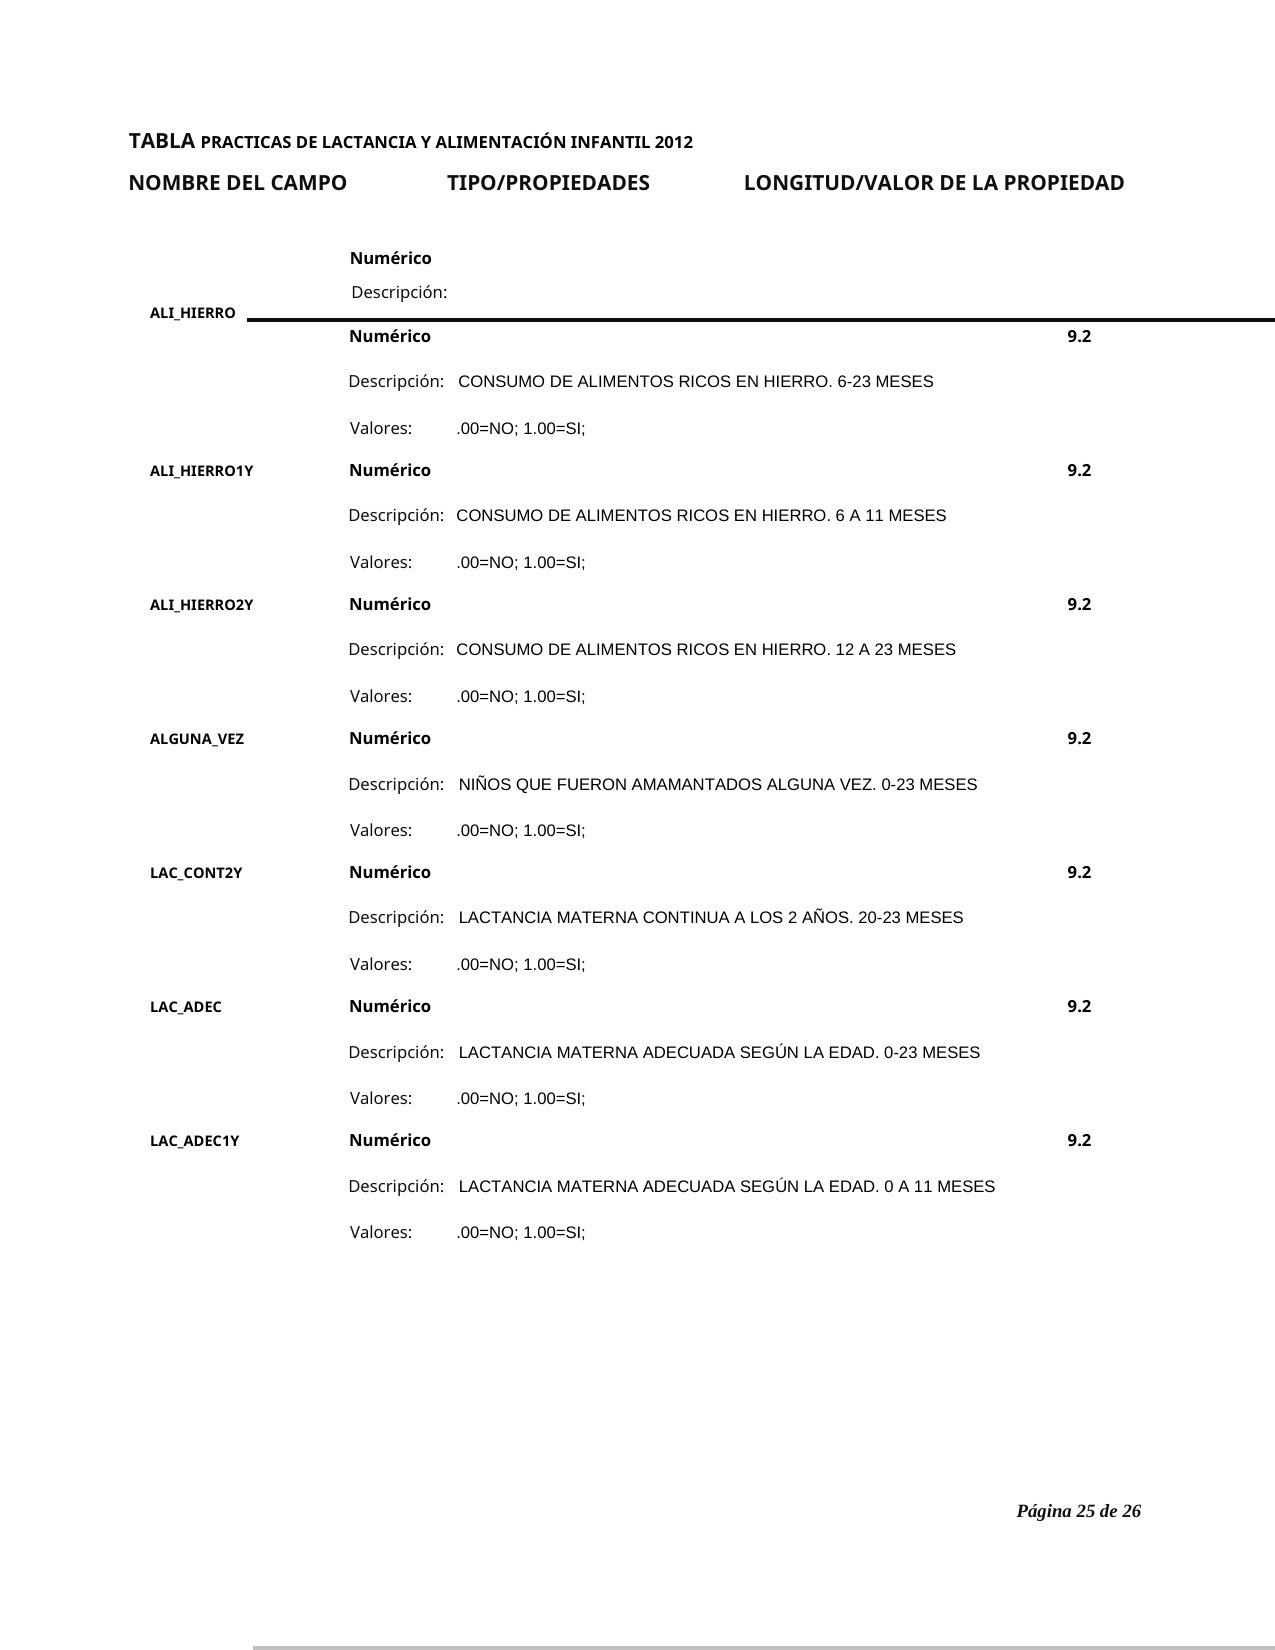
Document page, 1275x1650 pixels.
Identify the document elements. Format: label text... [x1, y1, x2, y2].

text ALI_HIERRO1Y Numérico 9.2 [150, 458, 1125, 481]
text Descripción: CONSUMO DE ALIMENTOS RICOS EN HIERRO. 6 A 11 MESES [150, 499, 1125, 527]
text Descripción: NIÑOS QUE FUERON AMAMANTADOS ALGUNA VEZ. 0-23 MESES [150, 768, 1125, 796]
text LAC_CONT2Y Numérico 9.2 [150, 861, 1125, 883]
text Descripción: CONSUMO DE ALIMENTOS RICOS EN HIERRO. 12 A 23 MESES [150, 633, 1125, 662]
text ALI_HIERRO Numérico 9.2 [150, 303, 1125, 347]
text Valores: .00=NO; 1.00=SI; [150, 814, 1125, 842]
text Valores: .00=NO; 1.00=SI; [150, 1082, 1125, 1110]
text Descripción: LACTANCIA MATERNA CONTINUA A LOS 2 AÑOS. 20-23 MESES [150, 902, 1125, 930]
text Descripción: LACTANCIA MATERNA ADECUADA SEGÚN LA EDAD. 0-23 MESES [150, 1036, 1125, 1064]
text Valores: .00=NO; 1.00=SI; [150, 948, 1125, 976]
text ALI_HIERRO2Y Numérico 9.2 [150, 593, 1125, 615]
text Valores: .00=NO; 1.00=SI; [150, 1216, 1125, 1244]
text LAC_ADEC Numérico 9.2 [150, 995, 1125, 1017]
text ALGUNA_VEZ Numérico 9.2 [150, 727, 1125, 749]
text Valores: .00=NO; 1.00=SI; [150, 680, 1125, 708]
text Valores: .00=NO; 1.00=SI; [150, 546, 1125, 574]
text Valores: .00=NO; 1.00=SI; [150, 412, 1125, 440]
text Descripción: LACTANCIA MATERNA ADECUADA SEGÚN LA EDAD. 0 A 11 MESES [150, 1170, 1125, 1198]
text Descripción: CONSUMO DE ALIMENTOS RICOS EN HIERRO. 6-23 MESES [150, 365, 1125, 393]
text LAC_ADEC1Y Numérico 9.2 [150, 1129, 1125, 1152]
